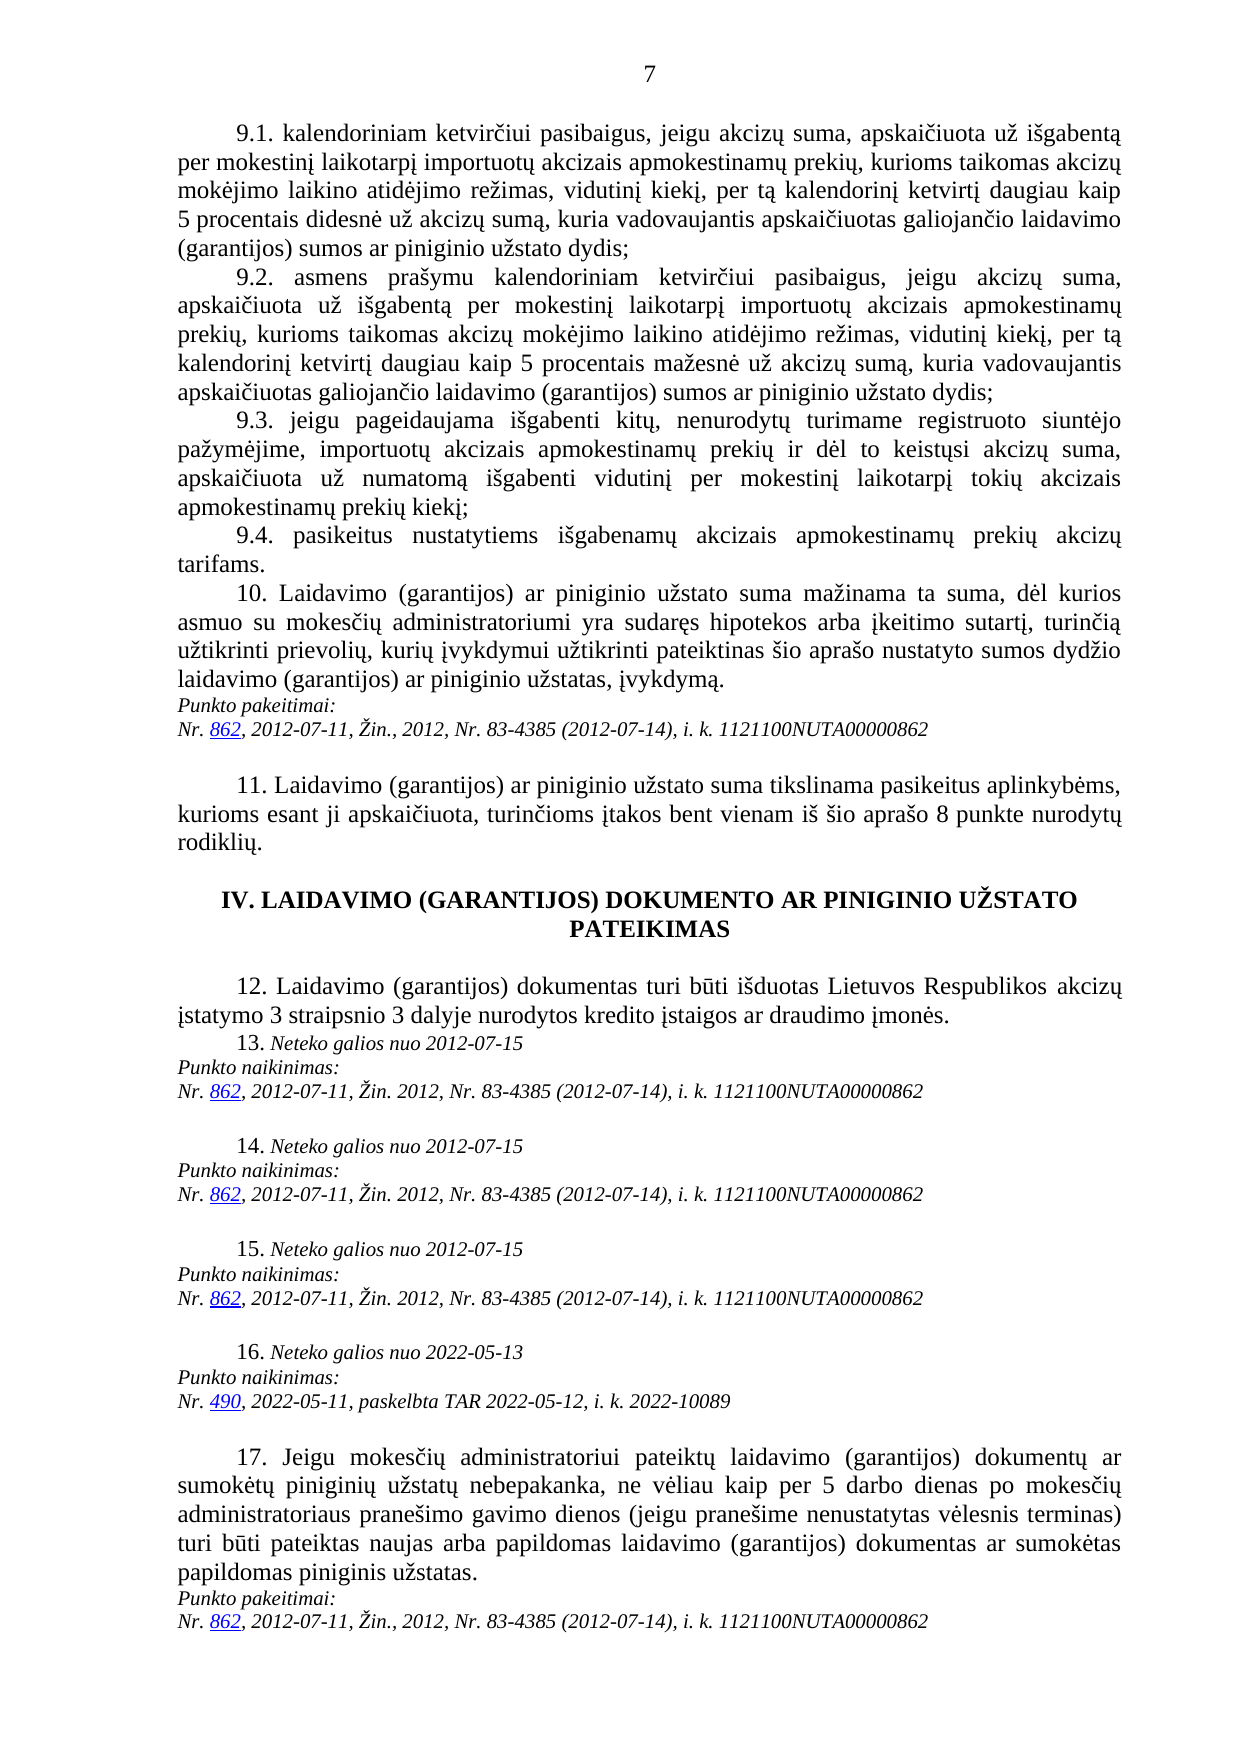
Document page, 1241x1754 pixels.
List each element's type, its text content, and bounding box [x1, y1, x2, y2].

text 16. Neteko galios nuo 2022-05-13 [177, 1338, 1122, 1365]
text 11. Laidavimo (garantijos) ar piniginio užstato suma tikslinama pasikeitus aplinkybėms, kurioms esant ji apskaičiuota, turinčioms įtakos bent vienam iš šio aprašo 8 punkte nurodytų rodiklių. [177, 770, 1122, 856]
text 9.2. asmens prašymu kalendoriniam ketvirčiui pasibaigus, jeigu akcizų suma, apskaičiuota už išgabentą per mokestinį laikotarpį importuotų akcizais apmokestinamų prekių, kurioms taikomas akcizų mokėjimo laikino atidėjimo režimas, vidutinį kiekį, per tą kalendorinį ketvirtį daugiau kaip 5 procentais mažesnė už akcizų sumą, kuria vadovaujantis apskaičiuotas galiojančio laidavimo (garantijos) sumos ar piniginio užstato dydis; [177, 262, 1122, 406]
text IV. LAIDAVIMO (GARANTIJOS) DOKUMENTO AR PINIGINIO UŽSTATO PATEIKIMAS [177, 885, 1122, 942]
text 17. Jeigu mokesčių administratoriui pateiktų laidavimo (garantijos) dokumentų ar sumokėtų piniginių užstatų nebepakanka, ne vėliau kaip per 5 darbo dienas po mokesčių administratoriaus pranešimo gavimo dienos (jeigu pranešime nenustatytas vėlesnis terminas) turi būti pateiktas naujas arba papildomas laidavimo (garantijos) dokumentas ar sumokėtas papildomas piniginis užstatas. [177, 1442, 1122, 1585]
text 9.4. pasikeitus nustatytiems išgabenamų akcizais apmokestinamų prekių akcizų tarifams. [177, 521, 1122, 578]
text 15. Neteko galios nuo 2012-07-15 [177, 1235, 1122, 1262]
text Nr. 862, 2012-07-11, Žin. 2012, Nr. 83-4385 (2012-07-14), i. k. 1121100NUTA00000862 [177, 1079, 1122, 1103]
text Punkto pakeitimai: [177, 693, 1122, 717]
text Nr. 862, 2012-07-11, Žin. 2012, Nr. 83-4385 (2012-07-14), i. k. 1121100NUTA00000862 [177, 1182, 1122, 1206]
text Punkto pakeitimai: [177, 1585, 1122, 1609]
text 9.1. kalendoriniam ketvirčiui pasibaigus, jeigu akcizų suma, apskaičiuota už išgabentą per mokestinį laikotarpį importuotų akcizais apmokestinamų prekių, kurioms taikomas akcizų mokėjimo laikino atidėjimo režimas, vidutinį kiekį, per tą kalendorinį ketvirtį daugiau kaip 5 procentais didesnė už akcizų sumą, kuria vadovaujantis apskaičiuotas galiojančio laidavimo (garantijos) sumos ar piniginio užstato dydis; [177, 118, 1122, 262]
text 12. Laidavimo (garantijos) dokumentas turi būti išduotas Lietuvos Respublikos akcizų įstatymo 3 straipsnio 3 dalyje nurodytos kredito įstaigos ar draudimo įmonės. [177, 971, 1122, 1029]
text Nr. 862, 2012-07-11, Žin., 2012, Nr. 83-4385 (2012-07-14), i. k. 1121100NUTA00000862 [177, 1609, 1122, 1633]
text Nr. 862, 2012-07-11, Žin. 2012, Nr. 83-4385 (2012-07-14), i. k. 1121100NUTA00000862 [177, 1286, 1122, 1310]
text 10. Laidavimo (garantijos) ar piniginio užstato suma mažinama ta suma, dėl kurios asmuo su mokesčių administratoriumi yra sudaręs hipotekos arba įkeitimo sutartį, turinčią užtikrinti prievolių, kurių įvykdymui užtikrinti pateiktinas šio aprašo nustatyto sumos dydžio laidavimo (garantijos) ar piniginio užstatas, įvykdymą. [177, 578, 1122, 693]
text 9.3. jeigu pageidaujama išgabenti kitų, nenurodytų turimame registruoto siuntėjo pažymėjime, importuotų akcizais apmokestinamų prekių ir dėl to keistųsi akcizų suma, apskaičiuota už numatomą išgabenti vidutinį per mokestinį laikotarpį tokių akcizais apmokestinamų prekių kiekį; [177, 406, 1122, 521]
text Punkto naikinimas: [177, 1158, 1122, 1182]
text Punkto naikinimas: [177, 1262, 1122, 1286]
text 14. Neteko galios nuo 2012-07-15 [177, 1132, 1122, 1158]
text Nr. 490, 2022-05-11, paskelbta TAR 2022-05-12, i. k. 2022-10089 [177, 1389, 1122, 1413]
text 13. Neteko galios nuo 2012-07-15 [177, 1029, 1122, 1055]
text Punkto naikinimas: [177, 1055, 1122, 1079]
text Nr. 862, 2012-07-11, Žin., 2012, Nr. 83-4385 (2012-07-14), i. k. 1121100NUTA00000862 [177, 717, 1122, 741]
text Punkto naikinimas: [177, 1365, 1122, 1389]
